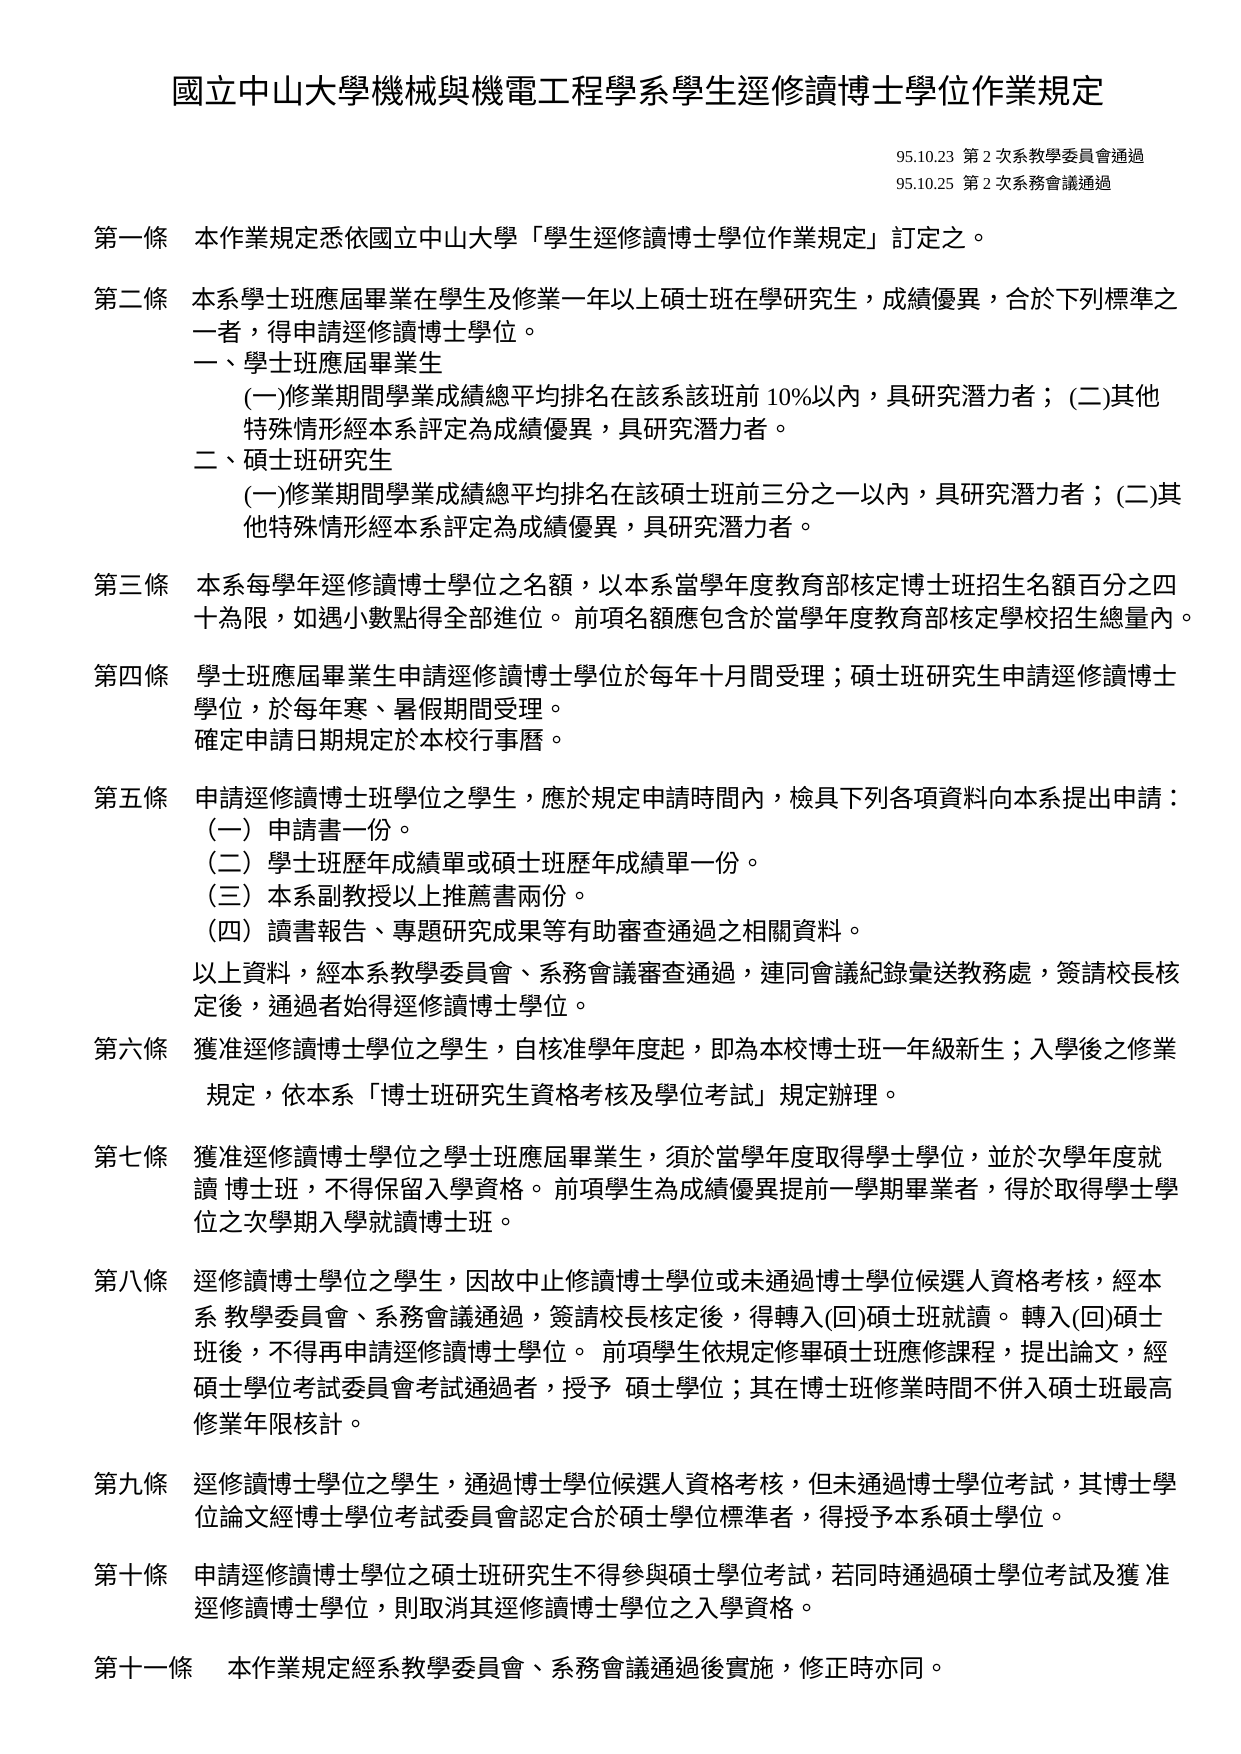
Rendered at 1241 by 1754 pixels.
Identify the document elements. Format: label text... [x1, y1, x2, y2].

text 95.10.23 第 2 次系教學委員會通過 [83, 143, 1144, 167]
text 第二條 本系學士班應屆畢業在學生及修業一年以上碩士班在學研究生，成績優異，合於下列標準之 一者，得申請逕修讀博士學位。 [94, 282, 1182, 347]
text 第十一條 本作業規定經系教學委員會、系務會議通過後實施，修正時亦同。 [94, 1648, 1198, 1684]
text （三）本系副教授以上推薦書兩份。 [192, 879, 1198, 911]
text （一）申請書一份。 [192, 814, 1198, 846]
text 國立中山大學機械與機電工程學系學生逕修讀博士學位作業規定 [83, 71, 1192, 111]
text 二、碩士班研究生 [194, 445, 1198, 476]
text 第五條 申請逕修讀博士班學位之學生，應於規定申請時間內，檢具下列各項資料向本系提出申請： [94, 781, 1198, 814]
text 第七條 獲准逕修讀博士學位之學士班應屆畢業生，須於當學年度取得學士學位，並於次學年度就讀 博士班，不得保留入學資格。 前項學生為成績優異提前一學期畢業者，得於取得學士學位之次學期入學就讀博士班。 [94, 1140, 1181, 1238]
text 第六條 獲准逕修讀博士學位之學生，自核准學年度起，即為本校博士班一年級新生；入學後之修業 規定，依本系「博士班研究生資格考核及學位考試」規定辦理。 [94, 1029, 1181, 1111]
text 第九條 逕修讀博士學位之學生，通過博士學位候選人資格考核，但未通過博士學位考試，其博士學 位論文經博士學位考試委員會認定合於碩士學位標準者，得授予本系碩士學位。 [94, 1468, 1181, 1533]
text 95.10.25 第 2 次系務會議通過 [83, 170, 1111, 194]
text 確定申請日期規定於本校行事曆。 [194, 724, 1198, 756]
text (一)修業期間學業成績總平均排名在該系該班前 10%以內，具研究潛力者； (二)其他特殊情形經本系評定為成績優異，具研究潛力者。 [244, 380, 1182, 445]
text 第一條 本作業規定悉依國立中山大學「學生逕修讀博士學位作業規定」訂定之。 [94, 219, 1198, 255]
text （二）學士班歷年成績單或碩士班歷年成績單一份。 [192, 846, 1198, 879]
text 第三條 本系每學年逕修讀博士學位之名額，以本系當學年度教育部核定博士班招生名額百分之四 十為限，如遇小數點得全部進位。 前項名額應包含於當學年度教育部核定學校招生總量內。 [94, 569, 1181, 634]
text 第八條 逕修讀博士學位之學生，因故中止修讀博士學位或未通過博士學位候選人資格考核，經本系 教學委員會、系務會議通過，簽請校長核定後，得轉入(回)碩士班就讀。 轉入(回)碩士班後，不得再申請逕修讀博士學位。 前項學生依規定修畢碩士班應修課程，提出論文，經碩士學位考試委員會考試通過者，授予 碩士學位；其在博士班修業時間不併入碩士班最高修業年限核計。 [94, 1262, 1182, 1440]
text 以上資料，經本系教學委員會、系務會議審查通過，連同會議紀錄彙送教務處，簽請校長核 定後，通過者始得逕修讀博士學位。 [192, 957, 1198, 1022]
text （四）讀書報告、專題研究成果等有助審查通過之相關資料。 [192, 911, 1198, 948]
text 第四條 學士班應屆畢業生申請逕修讀博士學位於每年十月間受理；碩士班研究生申請逕修讀博士 學位，於每年寒、暑假期間受理。 [94, 659, 1181, 724]
text 一、學士班應屆畢業生 [194, 347, 1198, 378]
text 第十條 申請逕修讀博士學位之碩士班研究生不得參與碩士學位考試，若同時通過碩士學位考試及獲 准逕修讀博士學位，則取消其逕修讀博士學位之入學資格。 [94, 1559, 1181, 1624]
text (一)修業期間學業成績總平均排名在該碩士班前三分之一以內，具研究潛力者； (二)其他特殊情形經本系評定為成績優異，具研究潛力者。 [244, 478, 1198, 543]
